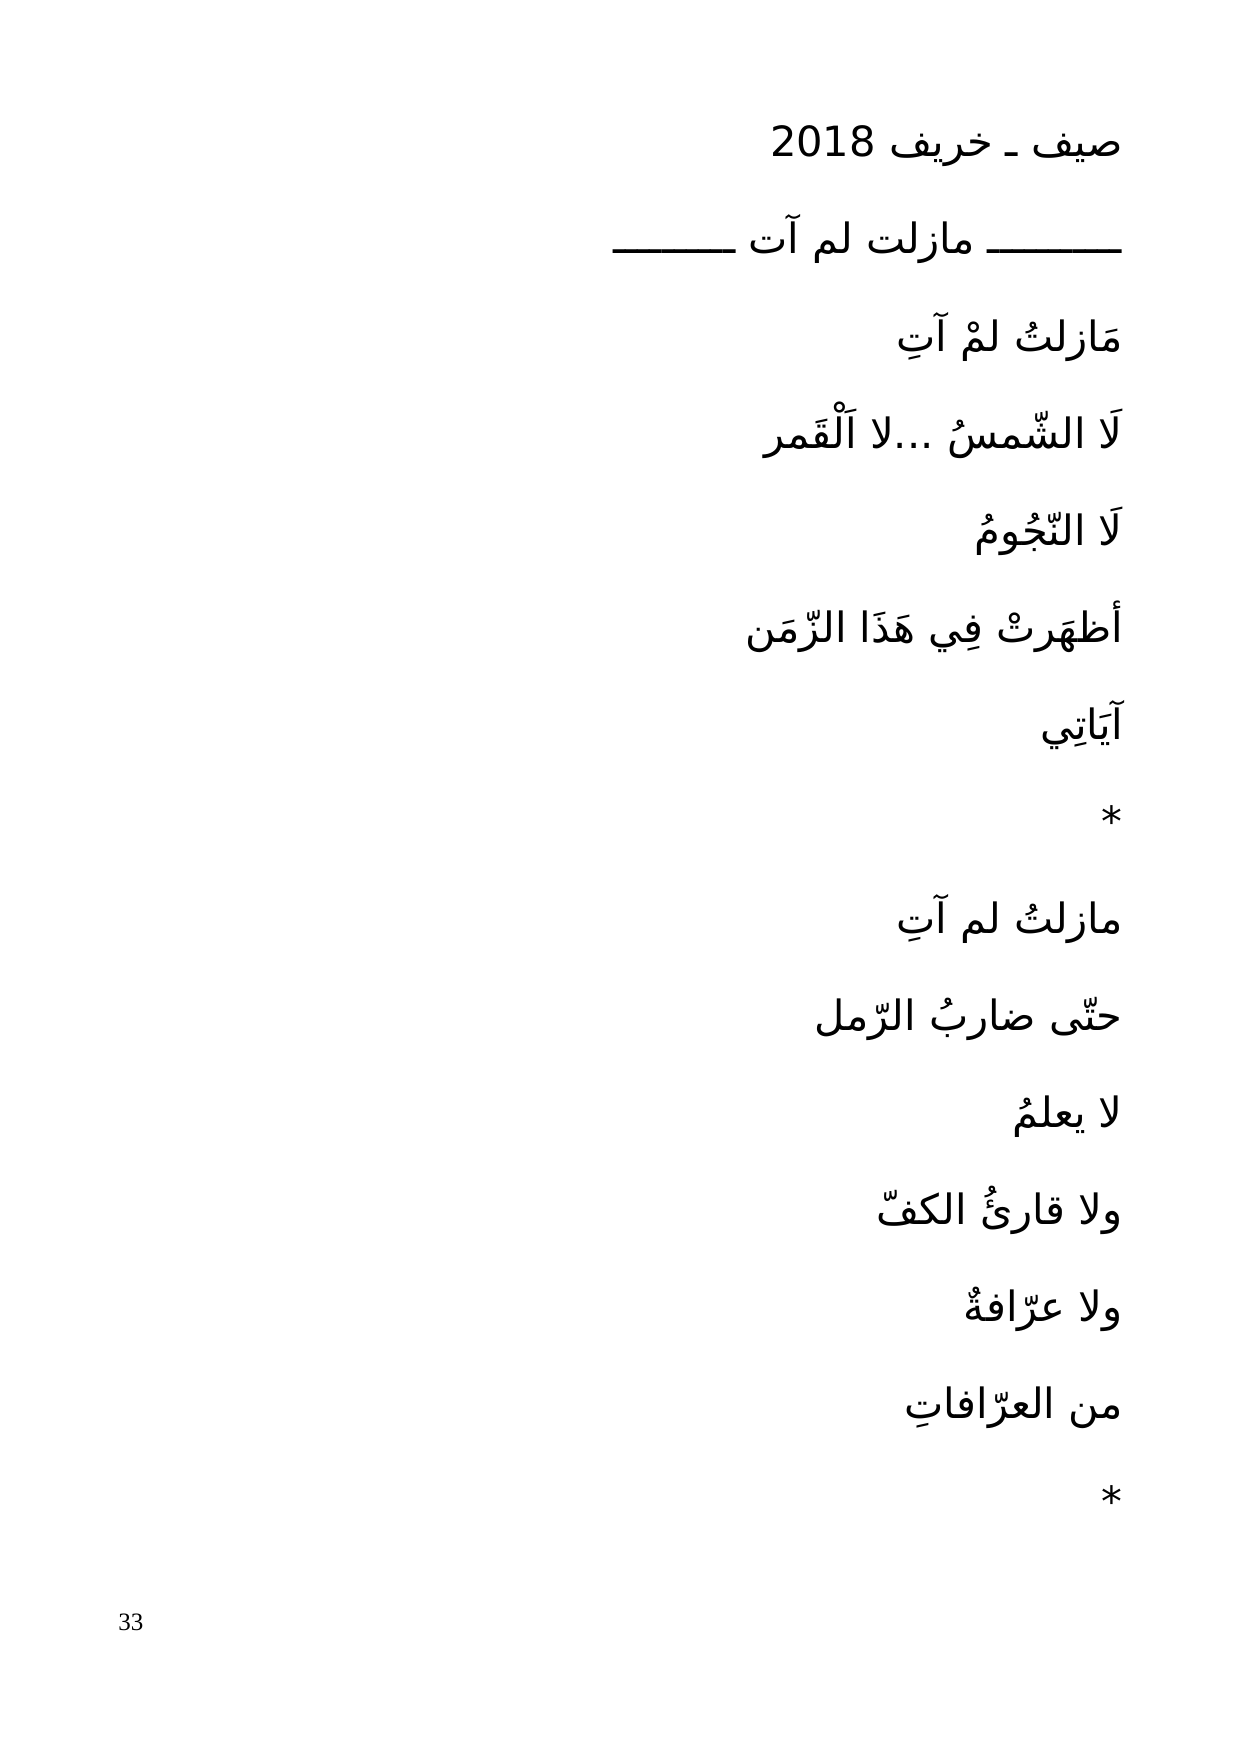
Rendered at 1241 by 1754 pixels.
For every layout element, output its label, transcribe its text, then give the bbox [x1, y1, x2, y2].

text لَا الشّمسُ ...لا اَلْقَمر [118, 409, 1122, 458]
text * [118, 1477, 1122, 1526]
text حتّى ضاربُ الرّمل [118, 992, 1122, 1040]
text من العرّافاتِ [118, 1380, 1122, 1429]
text ـــــــــــ مازلت لم آت ــــــــــ [118, 215, 1122, 264]
text لا يعلمُ [118, 1089, 1122, 1137]
text لَا النّجُومُ [118, 506, 1122, 555]
text مَازلتُ لمْ آتِ [118, 312, 1122, 361]
text ولا عرّافةٌ [118, 1283, 1122, 1332]
text أظهَرتْ فِي هَذَا الزّمَن [118, 603, 1122, 652]
text صيف ـ خريف 2018 [118, 118, 1122, 167]
text ولا قارئُ الكفّ [118, 1186, 1122, 1234]
text آيَاتِي [118, 701, 1122, 749]
text * [118, 798, 1122, 846]
text مازلتُ لم آتِ [118, 895, 1122, 943]
